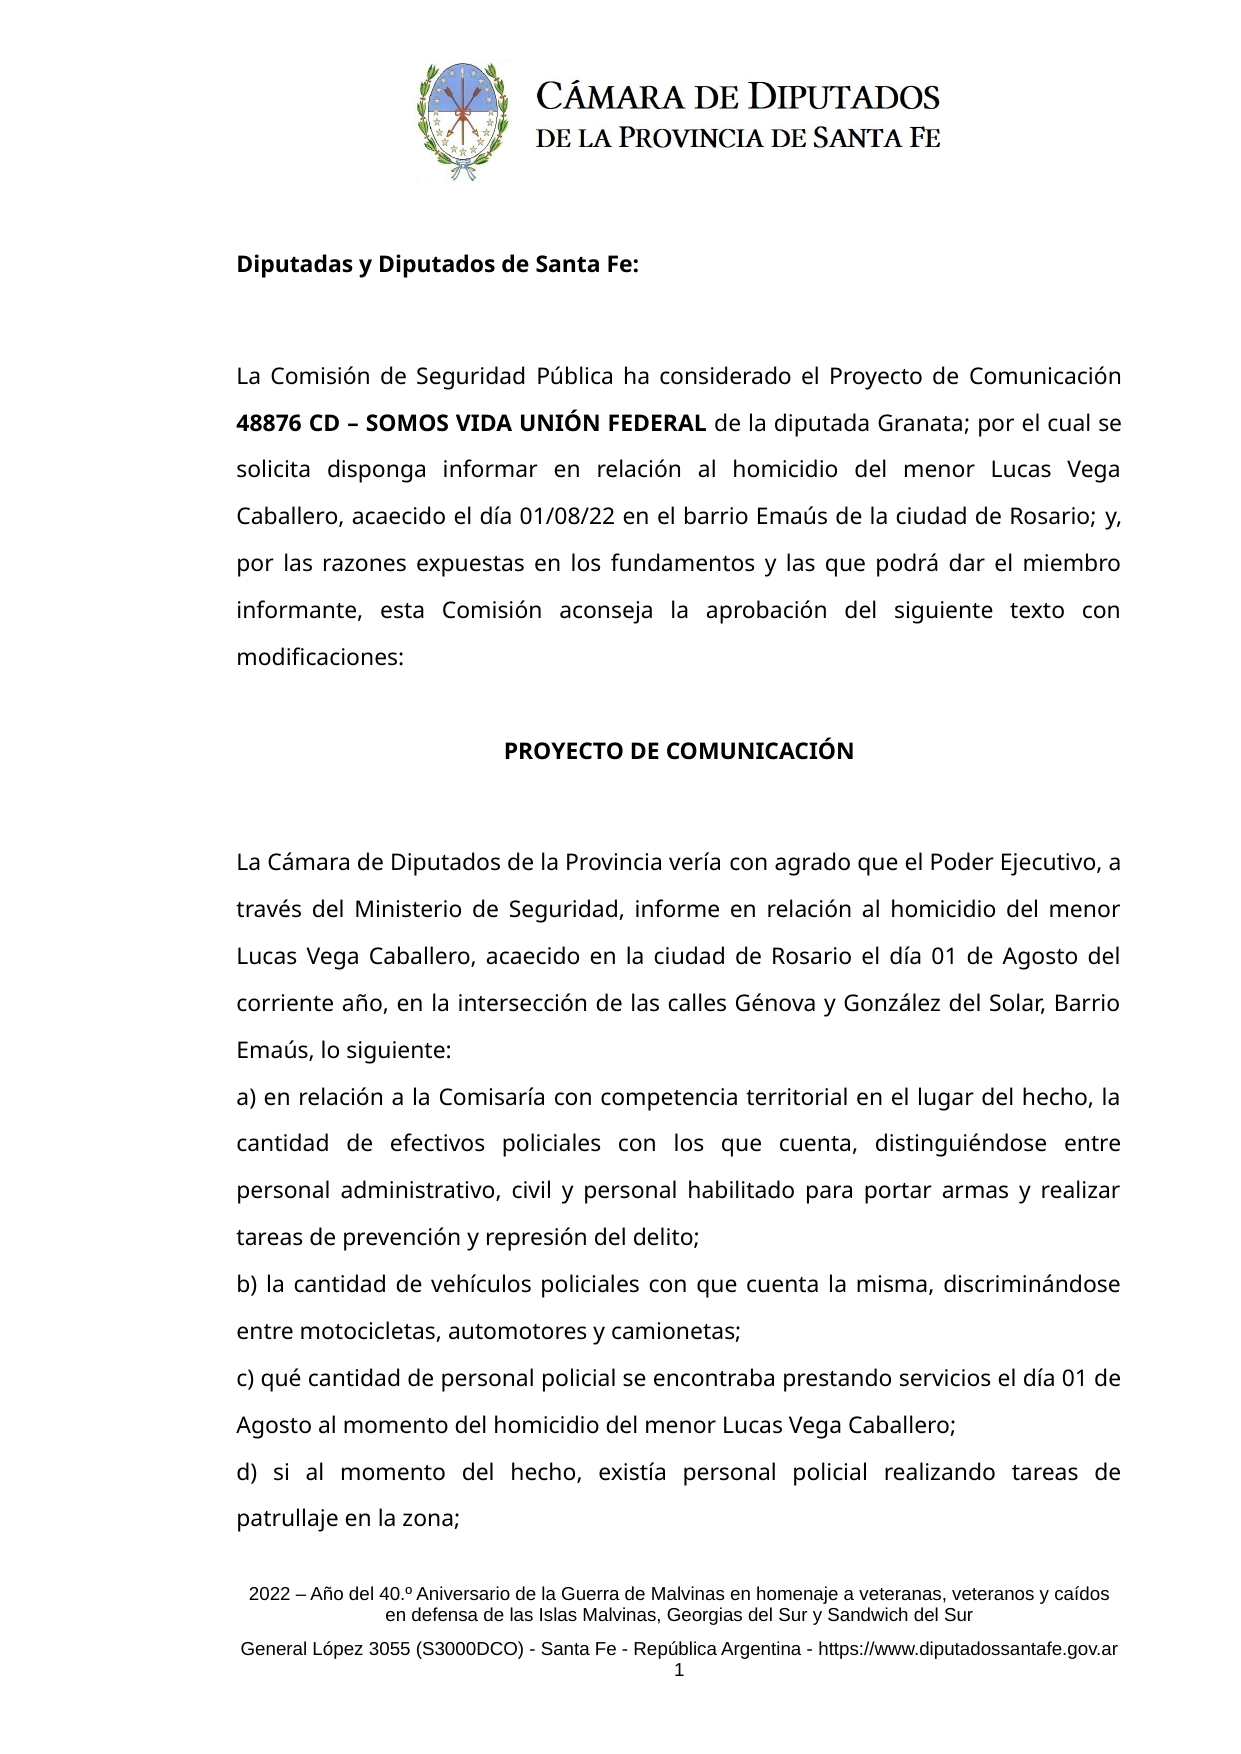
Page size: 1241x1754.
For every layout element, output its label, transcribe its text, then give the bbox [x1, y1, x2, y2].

text a) en relación a la Comisaría con competencia territorial en el lugar del hecho, la cantidad de efectivos policiales con los que cuenta, distinguiéndose entre personal administrativo, civil y personal habilitado para portar armas y realizar tareas de prevención y represión del delito; [236, 1081, 1122, 1252]
text c) qué cantidad de personal policial se encontraba prestando servicios el día 01 de Agosto al momento del homicidio del menor Lucas Vega Caballero; [236, 1362, 1122, 1440]
text d) si al momento del hecho, existía personal policial realizando tareas de patrullaje en la zona; [236, 1456, 1122, 1534]
list La Cámara de Diputados de la Provincia vería con agrado que el Poder Ejecutivo, a través del Ministerio de Seguridad, informe en relación al homicidio del menor Lucas Vega Caballero, acaecido en la ciudad de Rosario el día 01 de Agosto del corriente año, en la intersección de las calles Génova y González del Solar, Barrio Emaús, lo siguiente: [236, 846, 1122, 1065]
text La Comisión de Seguridad Pública ha considerado el Proyecto de Comunicación 48876 CD – SOMOS VIDA UNIÓN FEDERAL de la diputada Granata; por el cual se solicita disponga informar en relación al homicidio del menor Lucas Vega Caballero, acaecido el día 01/08/22 en el barrio Emaús de la ciudad de Rosario; y, por las razones expuestas en los fundamentos y las que podrá dar el miembro informante, esta Comisión aconseja la aprobación del siguiente texto con modificaciones: [236, 360, 1122, 672]
text Diputadas y Diputados de Santa Fe: [236, 248, 1122, 279]
text PROYECTO DE COMUNICACIÓN [236, 735, 1122, 766]
picture [413, 59, 945, 183]
text b) la cantidad de vehículos policiales con que cuenta la misma, discriminándose entre motocicletas, automotores y camionetas; [236, 1268, 1122, 1346]
